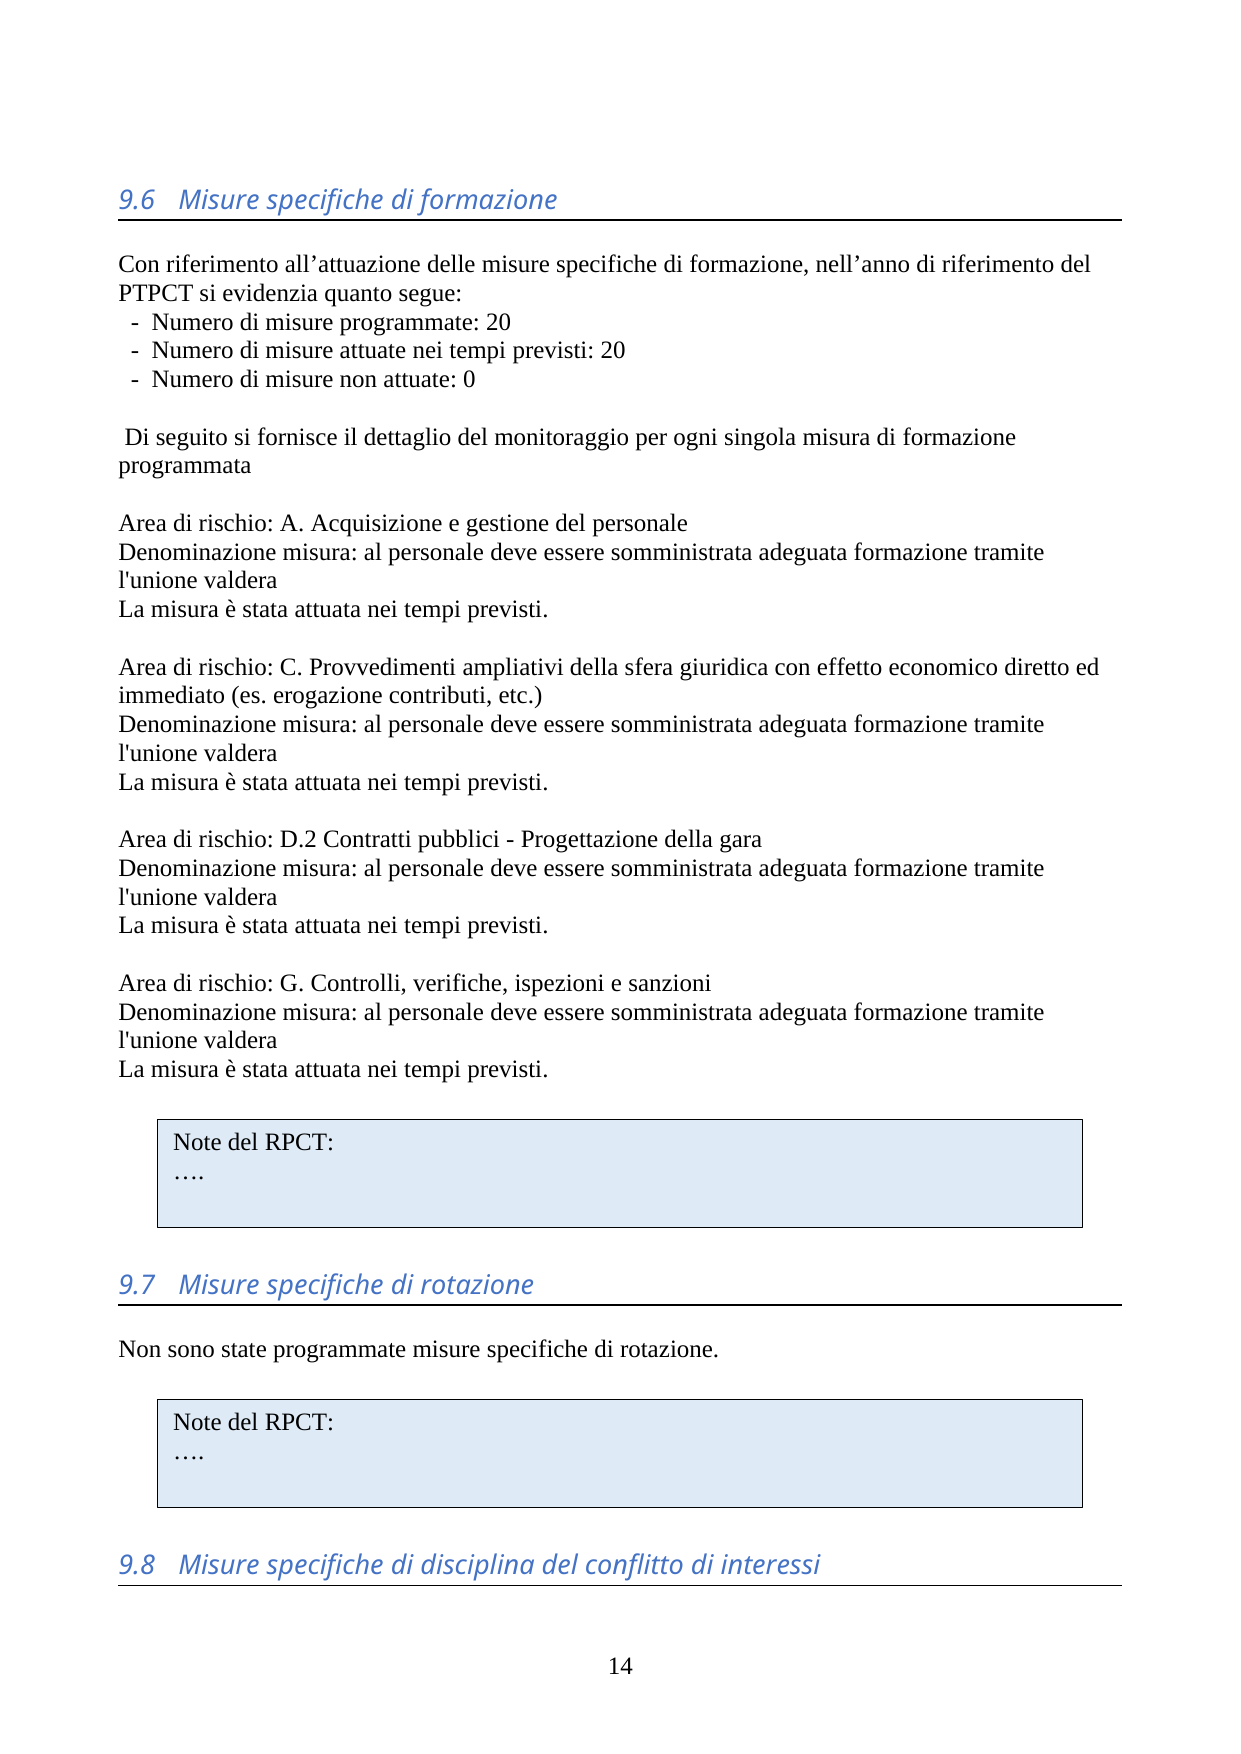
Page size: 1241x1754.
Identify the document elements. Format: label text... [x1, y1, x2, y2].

text Note del RPCT: [173, 1407, 1067, 1436]
subtitle Misure specifiche di formazione [118, 181, 1122, 219]
subtitle Misure specifiche di disciplina del conflitto di interessi [118, 1546, 1122, 1585]
text Non sono state programmate misure specifiche di rotazione. [118, 1334, 1122, 1363]
text Note del RPCT: [173, 1127, 1067, 1156]
text …. [173, 1436, 1067, 1465]
text …. [173, 1156, 1067, 1184]
text Con riferimento all’attuazione delle misure specifiche di formazione, nell’anno di riferimento del PTPCT si evidenzia quanto segue: - Numero di misure programmate: 20 - Numero di misure attuate nei tempi previsti: 20 - Numero di misure non attuate: 0 Di seguito si fornisce il dettaglio del monitoraggio per ogni singola misura di formazione programmata Area di rischio: A. Acquisizione e gestione del personale Denominazione misura: al personale deve essere somministrata adeguata formazione tramite l'unione valdera La misura è stata attuata nei tempi previsti. Area di rischio: C. Provvedimenti ampliativi della sfera giuridica con effetto economico diretto ed immediato (es. erogazione contributi, etc.) Denominazione misura: al personale deve essere somministrata adeguata formazione tramite l'unione valdera La misura è stata attuata nei tempi previsti. Area di rischio: D.2 Contratti pubblici - Progettazione della gara Denominazione misura: al personale deve essere somministrata adeguata formazione tramite l'unione valdera La misura è stata attuata nei tempi previsti. Area di rischio: G. Controlli, verifiche, ispezioni e sanzioni Denominazione misura: al personale deve essere somministrata adeguata formazione tramite l'unione valdera La misura è stata attuata nei tempi previsti. [118, 249, 1122, 1083]
subtitle Misure specifiche di rotazione [118, 1266, 1122, 1304]
